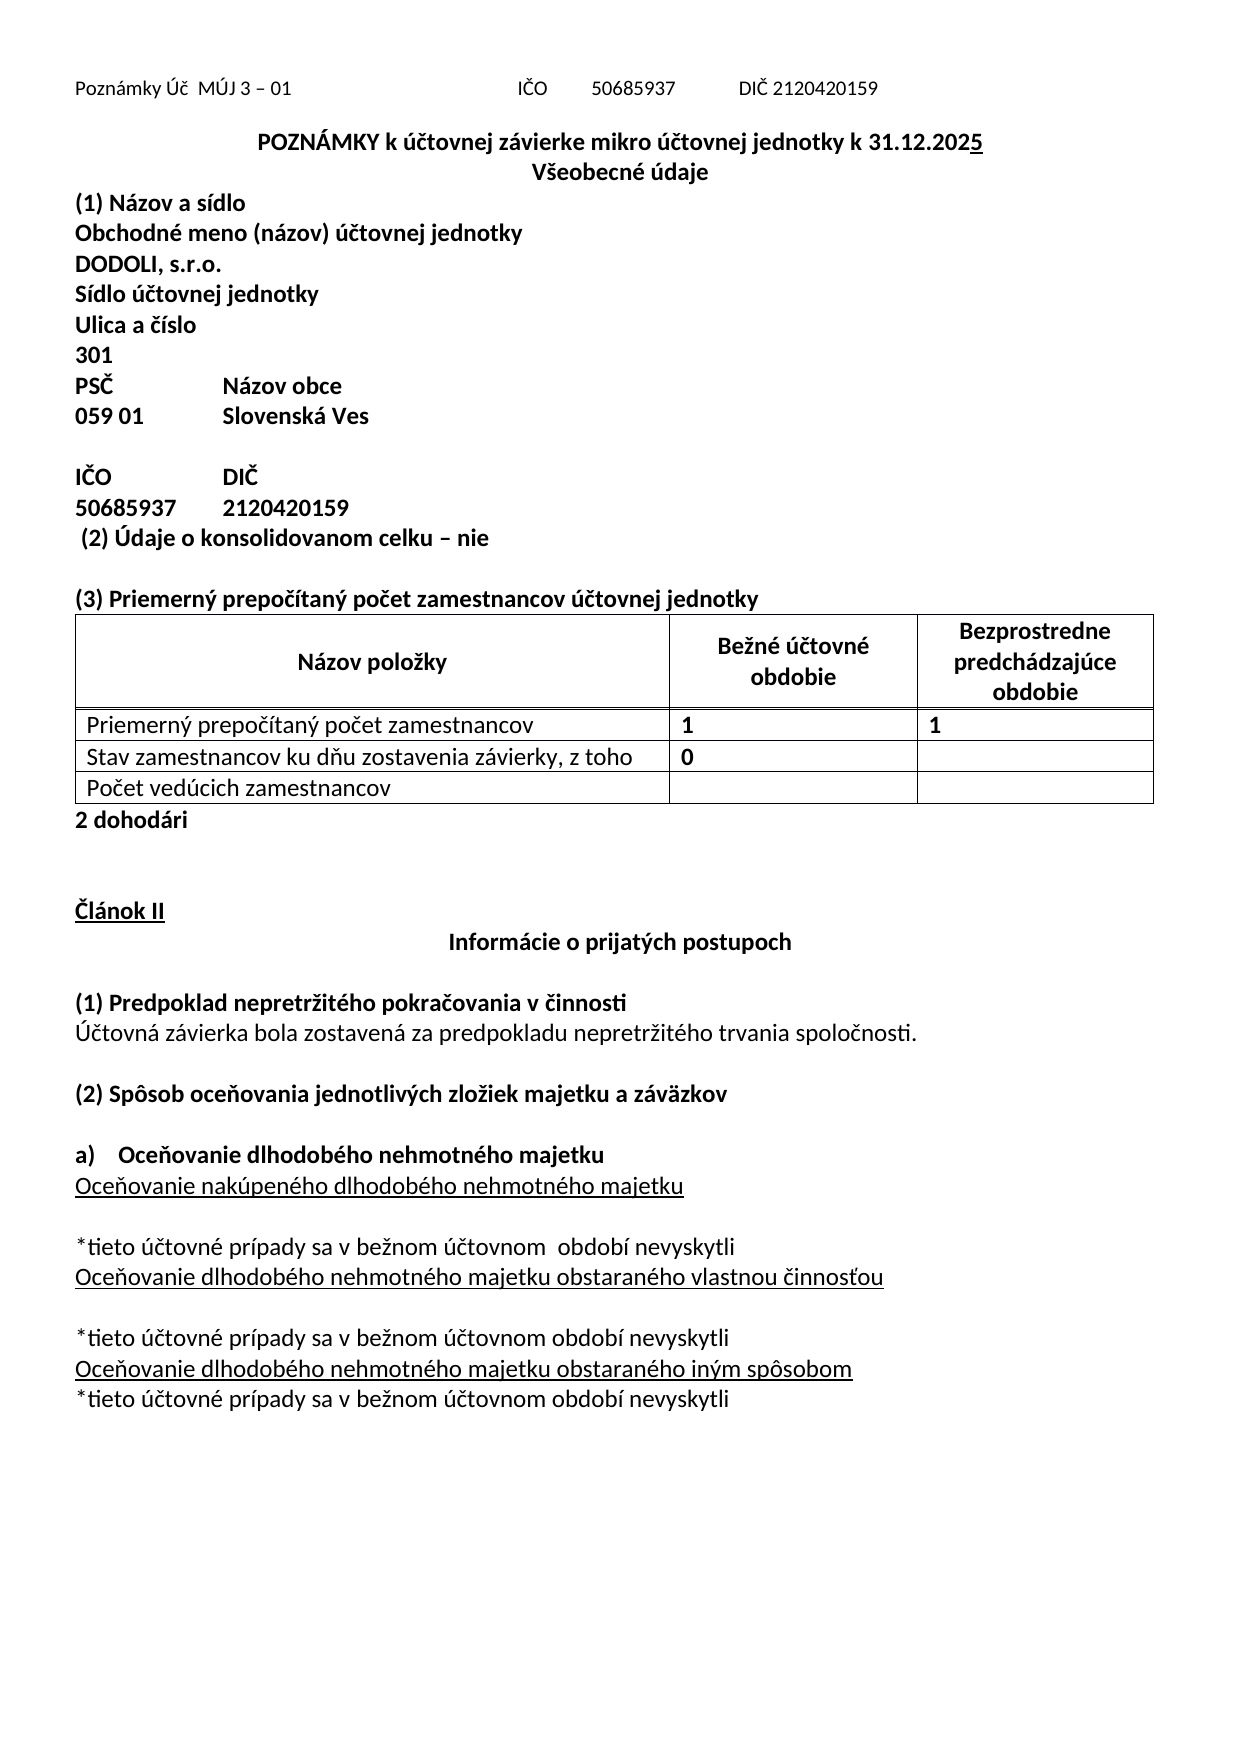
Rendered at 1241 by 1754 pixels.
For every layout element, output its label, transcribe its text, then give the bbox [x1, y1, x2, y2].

table_cell [918, 741, 1153, 771]
text 301 [75, 339, 1165, 370]
text Oceňovanie dlhodobého nehmotného majetku obstaraného vlastnou činnosťou [75, 1262, 1165, 1292]
text *tieto účtovné prípady sa v bežnom účtovnom období nevyskytli [75, 1231, 1165, 1262]
text IČO DIČ [75, 462, 1165, 492]
text *tieto účtovné prípady sa v bežnom účtovnom období nevyskytli [75, 1384, 1165, 1414]
text PSČ Názov obce [75, 370, 1165, 401]
table_cell Priemerný prepočítaný počet zamestnancov [76, 710, 669, 739]
text Oceňovanie dlhodobého nehmotného majetku obstaraného iným spôsobom [75, 1353, 1165, 1384]
text Informácie o prijatých postupoch [75, 926, 1165, 956]
text Obchodné meno (názov) účtovnej jednotky [75, 217, 1165, 248]
text (2) Spôsob oceňovania jednotlivých zložiek majetku a záväzkov [75, 1078, 1165, 1109]
table_cell 1 [918, 710, 1153, 739]
table_cell [918, 772, 1153, 803]
table_cell Stav zamestnancov ku dňu zostavenia závierky, z toho [76, 741, 669, 771]
text Všeobecné údaje [75, 156, 1165, 187]
table_cell [670, 772, 917, 803]
text (2) Údaje o konsolidovanom celku – nie [75, 523, 1165, 553]
table_cell Počet vedúcich zamestnancov [76, 772, 669, 803]
list Oceňovanie dlhodobého nehmotného majetku [75, 1139, 1165, 1170]
text Sídlo účtovnej jednotky [75, 278, 1165, 309]
text 059 01 Slovenská Ves [75, 401, 1165, 431]
text Ulica a číslo [75, 309, 1165, 339]
table_header Bezprostredne predchádzajúce obdobie [918, 615, 1153, 707]
text (1) Názov a sídlo [75, 187, 1165, 217]
text 50685937 2120420159 [75, 492, 1165, 523]
table_cell 1 [670, 710, 917, 739]
table_cell 0 [670, 741, 917, 771]
text Oceňovanie nakúpeného dlhodobého nehmotného majetku [75, 1170, 1165, 1201]
text 2 dohodári [75, 804, 1165, 834]
text (3) Priemerný prepočítaný počet zamestnancov účtovnej jednotky [75, 584, 1165, 614]
text *tieto účtovné prípady sa v bežnom účtovnom období nevyskytli [75, 1323, 1165, 1353]
text Účtovná závierka bola zostavená za predpokladu nepretržitého trvania spoločnosti. [75, 1017, 1165, 1048]
text Poznámky Úč MÚJ 3 – 01 IČO 50685937 DIČ 2120420159 [75, 75, 1165, 100]
text Článok II [75, 895, 1165, 926]
table_header Bežné účtovné obdobie [670, 615, 917, 707]
table_header Názov položky [76, 615, 669, 707]
text DODOLI, s.r.o. [75, 248, 1165, 278]
text (1) Predpoklad nepretržitého pokračovania v činnosti [75, 987, 1165, 1017]
text POZNÁMKY k účtovnej závierke mikro účtovnej jednotky k 31.12.2025 [75, 126, 1165, 156]
